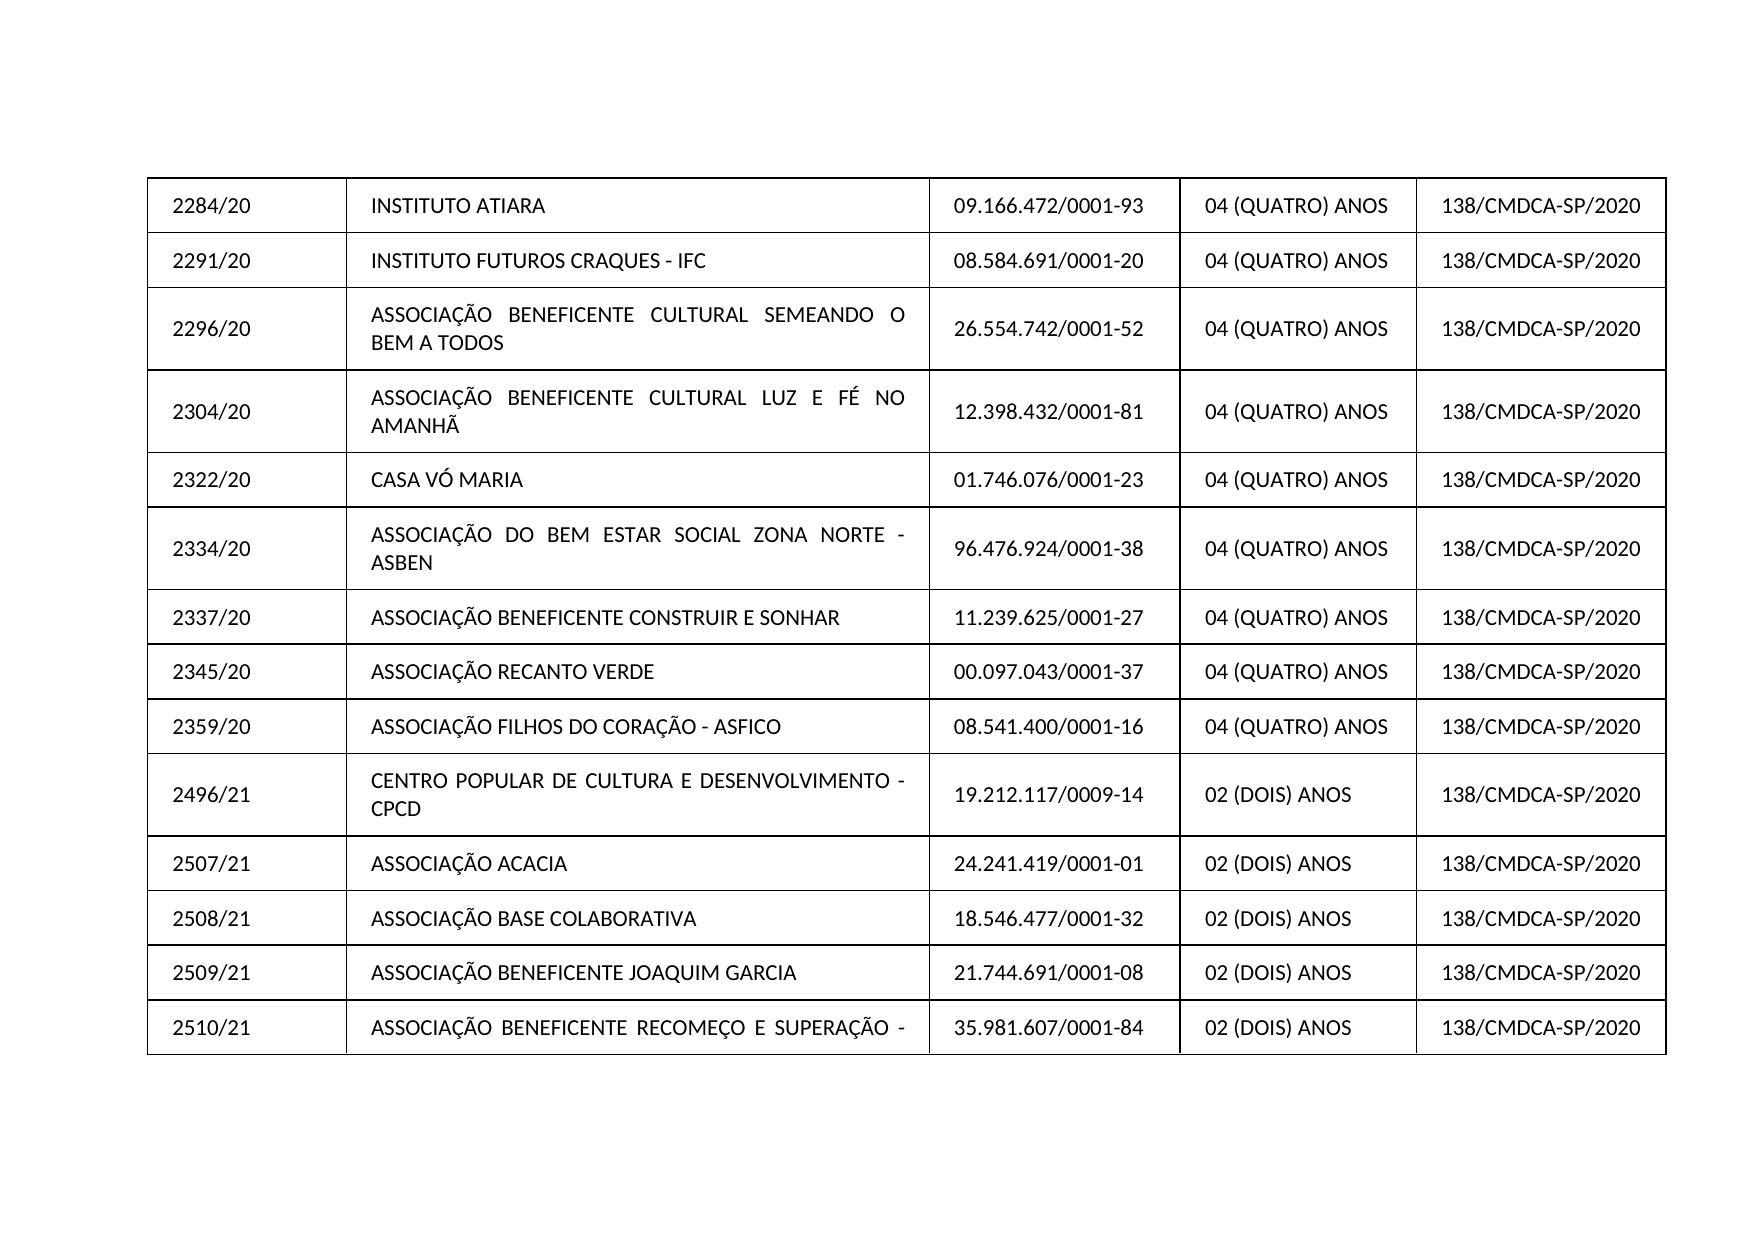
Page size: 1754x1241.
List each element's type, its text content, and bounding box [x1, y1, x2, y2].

table_cell 08.541.400/0001-16 [930, 700, 1179, 752]
table_cell 2496/21 [148, 754, 346, 835]
table_cell 11.239.625/0001-27 [930, 590, 1179, 643]
table_cell ASSOCIAÇÃO DO BEM ESTAR SOCIAL ZONA NORTE - ASBEN [347, 508, 929, 589]
table_cell 2322/20 [148, 453, 346, 506]
table_cell 04 (QUATRO) ANOS [1181, 645, 1416, 698]
table_cell ASSOCIAÇÃO RECANTO VERDE [347, 645, 929, 698]
table_cell 12.398.432/0001-81 [930, 371, 1179, 452]
table_cell 00.097.043/0001-37 [930, 645, 1179, 698]
table_cell 02 (DOIS) ANOS [1181, 946, 1416, 999]
table_cell 138/CMDCA-SP/2020 [1417, 1001, 1665, 1053]
table_cell 24.241.419/0001-01 [930, 837, 1179, 890]
table_cell 04 (QUATRO) ANOS [1181, 700, 1416, 752]
table_cell 2345/20 [148, 645, 346, 698]
table_cell 04 (QUATRO) ANOS [1181, 233, 1416, 286]
table_cell 2508/21 [148, 891, 346, 944]
table_cell ASSOCIAÇÃO BENEFICENTE CONSTRUIR E SONHAR [347, 590, 929, 643]
table_cell 2291/20 [148, 233, 346, 286]
table_cell 04 (QUATRO) ANOS [1181, 371, 1416, 452]
table_cell 138/CMDCA-SP/2020 [1417, 837, 1665, 890]
table_cell 04 (QUATRO) ANOS [1181, 590, 1416, 643]
table_cell ASSOCIAÇÃO BENEFICENTE RECOMEÇO E SUPERAÇÃO [347, 1001, 929, 1053]
table_cell 2334/20 [148, 508, 346, 589]
table_cell 26.554.742/0001-52 [930, 288, 1179, 369]
table_cell 2509/21 [148, 946, 346, 999]
table_cell 2304/20 [148, 371, 346, 452]
table_cell 138/CMDCA-SP/2020 [1417, 891, 1665, 944]
table_cell 138/CMDCA-SP/2020 [1417, 233, 1665, 286]
table_cell ASSOCIAÇÃO BENEFICENTE JOAQUIM GARCIA [347, 946, 929, 999]
table_cell 35.981.607/0001-84 [930, 1001, 1179, 1053]
table_cell 02 (DOIS) ANOS [1181, 837, 1416, 890]
table_cell 138/CMDCA-SP/2020 [1417, 700, 1665, 752]
table_cell 2296/20 [148, 288, 346, 369]
table_cell 02 (DOIS) ANOS [1181, 754, 1416, 835]
table_cell 02 (DOIS) ANOS [1181, 1001, 1416, 1053]
table_cell 138/CMDCA-SP/2020 [1417, 754, 1665, 835]
table_cell 2284/20 [148, 179, 346, 232]
table_cell ASSOCIAÇÃO ACACIA [347, 837, 929, 890]
table_cell 2507/21 [148, 837, 346, 890]
table_cell 138/CMDCA-SP/2020 [1417, 645, 1665, 698]
table_cell 19.212.117/0009-14 [930, 754, 1179, 835]
table_cell 18.546.477/0001-32 [930, 891, 1179, 944]
table_cell ASSOCIAÇÃO BENEFICENTE CULTURAL SEMEANDO O BEM A TODOS [347, 288, 929, 369]
table_cell 138/CMDCA-SP/2020 [1417, 371, 1665, 452]
table_cell INSTITUTO FUTUROS CRAQUES - IFC [347, 233, 929, 286]
table_cell 138/CMDCA-SP/2020 [1417, 508, 1665, 589]
table_cell 138/CMDCA-SP/2020 [1417, 288, 1665, 369]
table_cell 138/CMDCA-SP/2020 [1417, 590, 1665, 643]
table_cell 04 (QUATRO) ANOS [1181, 179, 1416, 232]
table_cell 09.166.472/0001-93 [930, 179, 1179, 232]
table_cell CASA VÓ MARIA [347, 453, 929, 506]
table_cell 2337/20 [148, 590, 346, 643]
table_cell 138/CMDCA-SP/2020 [1417, 946, 1665, 999]
table_cell 138/CMDCA-SP/2020 [1417, 453, 1665, 506]
table_cell ASSOCIAÇÃO FILHOS DO CORAÇÃO - ASFICO [347, 700, 929, 752]
table_cell 02 (DOIS) ANOS [1181, 891, 1416, 944]
table_cell 96.476.924/0001-38 [930, 508, 1179, 589]
table_cell 04 (QUATRO) ANOS [1181, 453, 1416, 506]
table_cell 04 (QUATRO) ANOS [1181, 288, 1416, 369]
table_cell ASSOCIAÇÃO BENEFICENTE CULTURAL LUZ E FÉ NO AMANHÃ [347, 371, 929, 452]
table_cell CENTRO POPULAR DE CULTURA E DESENVOLVIMENTO - CPCD [347, 754, 929, 835]
table_cell 138/CMDCA-SP/2020 [1417, 179, 1665, 232]
table_cell ASSOCIAÇÃO BASE COLABORATIVA [347, 891, 929, 944]
table_cell 08.584.691/0001-20 [930, 233, 1179, 286]
table_cell 04 (QUATRO) ANOS [1181, 508, 1416, 589]
table_cell 2510/21 [148, 1001, 346, 1053]
table_cell 01.746.076/0001-23 [930, 453, 1179, 506]
table_cell 2359/20 [148, 700, 346, 752]
table_cell 21.744.691/0001-08 [930, 946, 1179, 999]
table_cell INSTITUTO ATIARA [347, 179, 929, 232]
